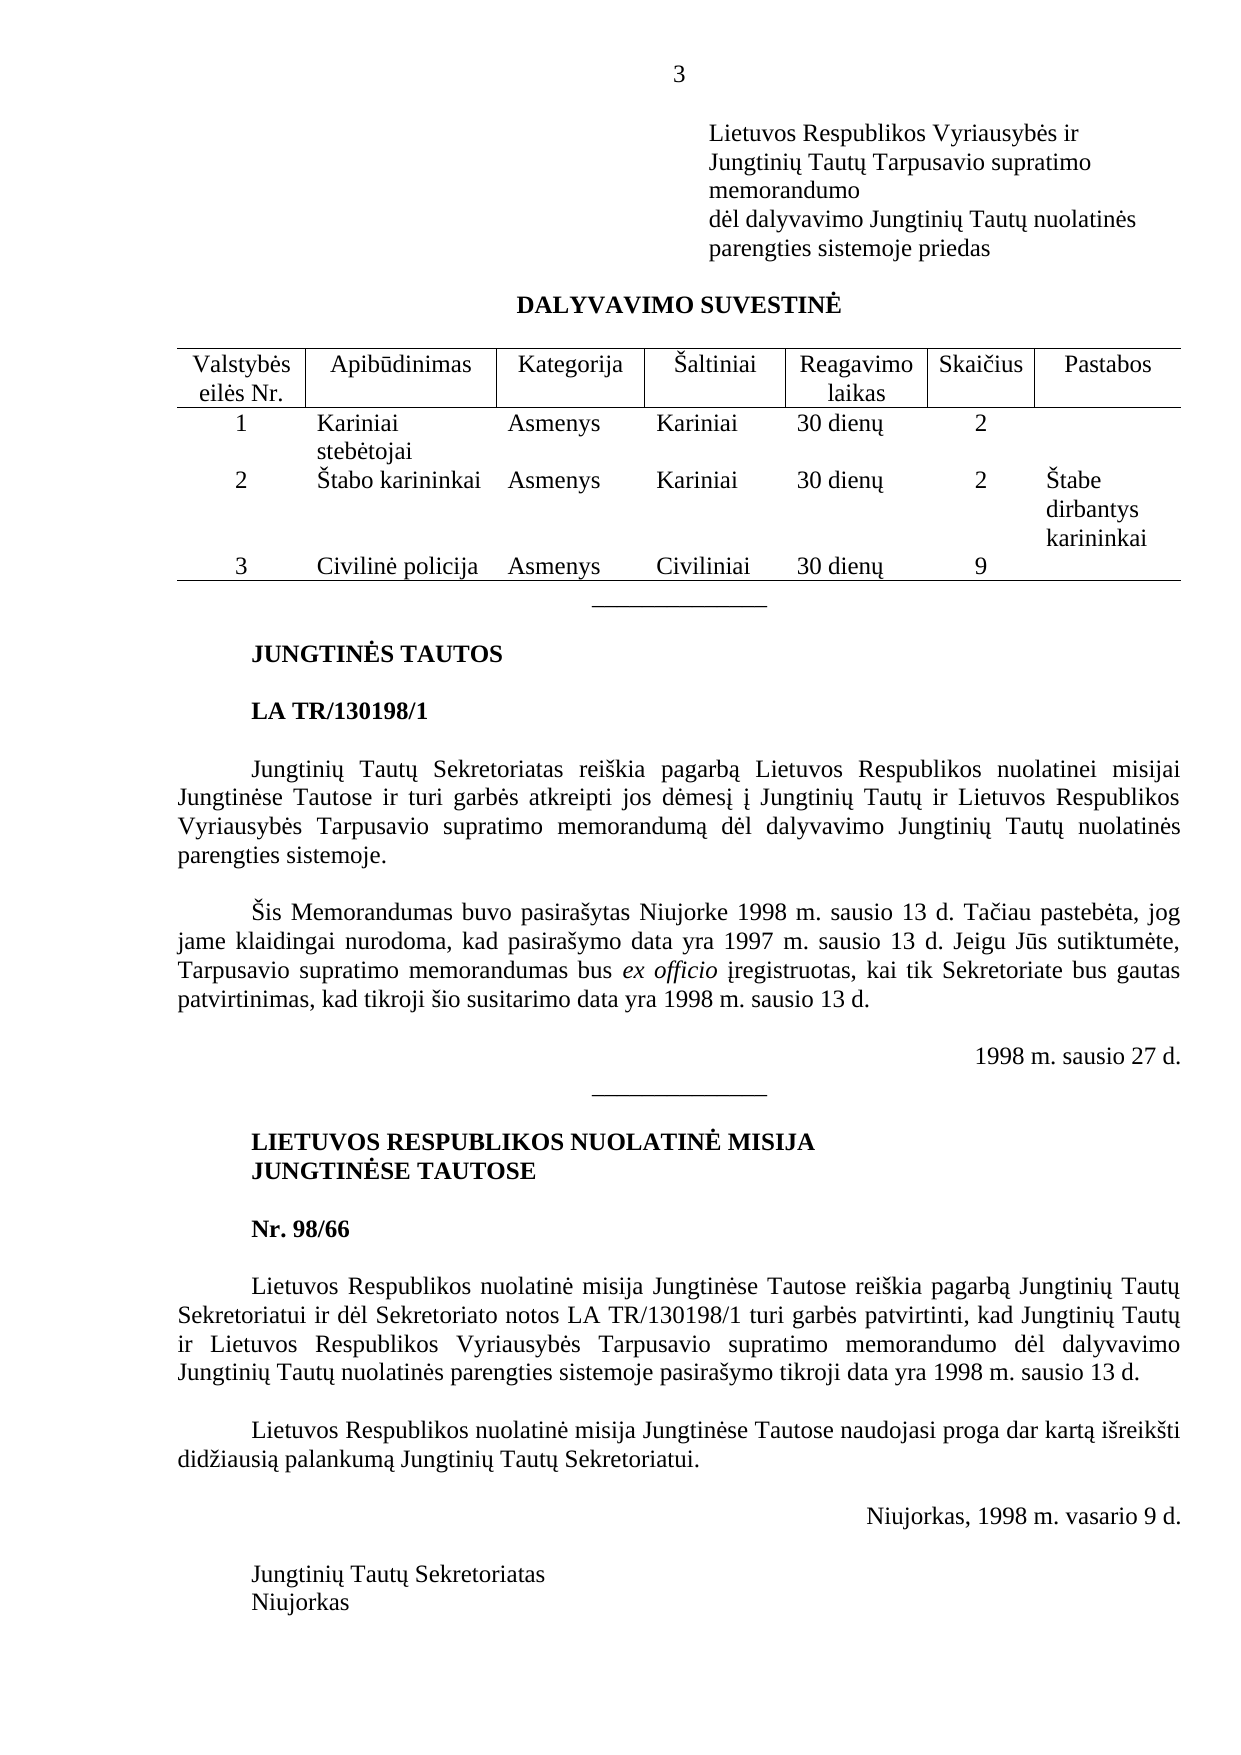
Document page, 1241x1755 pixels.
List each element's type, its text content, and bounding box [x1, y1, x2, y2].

table_header Apibūdinimas [306, 349, 496, 407]
table_cell 1 [177, 408, 305, 465]
table_header Šaltiniai [645, 349, 785, 407]
text Nr. 98/66 [177, 1214, 1181, 1242]
table_cell Civiliniai [645, 551, 785, 580]
table_cell 30 dienų [785, 551, 927, 580]
table_cell Asmenys [496, 408, 645, 465]
table_cell Asmenys [496, 465, 645, 551]
text Lietuvos Respublikos Vyriausybės ir [177, 118, 1181, 147]
text Lietuvos Respublikos nuolatinė misija Jungtinėse Tautose naudojasi proga dar kartą išreikšti didžiausią palankumą Jungtinių Tautų Sekretoriatui. [177, 1415, 1181, 1472]
text Niujorkas [177, 1587, 1181, 1616]
text LIETUVOS RESPUBLIKOS NUOLATINĖ MISIJA [177, 1127, 1181, 1156]
table_cell 2 [177, 465, 305, 551]
text Jungtinių Tautų Tarpusavio supratimo memorandumo [709, 147, 1181, 204]
table_cell Civilinė policija [305, 551, 496, 580]
text DALYVAVIMO SUVESTINĖ [177, 291, 1181, 319]
table_cell 30 dienų [785, 465, 927, 551]
table_header Pastabos [1035, 349, 1181, 407]
table_cell Kariniai [645, 408, 785, 465]
text 1998 m. sausio 27 d. [177, 1041, 1181, 1070]
table_cell 9 [927, 551, 1034, 580]
table_header Skaičius [928, 349, 1034, 407]
table_cell 30 dienų [785, 408, 927, 465]
text ______________ [177, 581, 1181, 610]
text Lietuvos Respublikos nuolatinė misija Jungtinėse Tautose reiškia pagarbą Jungtinių Tautų Sekretoriatui ir dėl Sekretoriato notos LA TR/130198/1 turi garbės patvirtinti, kad Jungtinių Tautų ir Lietuvos Respublikos Vyriausybės Tarpusavio supratimo memorandumo dėl dalyvavimo Jungtinių Tautų nuolatinės parengties sistemoje pasirašymo tikroji data yra 1998 m. sausio 13 d. [177, 1271, 1181, 1386]
table_cell 2 [927, 408, 1034, 465]
table_cell [1035, 551, 1181, 580]
table_header Reagavimo laikas [786, 349, 927, 407]
text Jungtinių Tautų Sekretoriatas [177, 1559, 1181, 1587]
table_cell 3 [177, 551, 305, 580]
table_cell Kariniai [645, 465, 785, 551]
text LA TR/130198/1 [177, 696, 1181, 725]
text JUNGTINĖSE TAUTOSE [177, 1156, 1181, 1185]
text Niujorkas, 1998 m. vasario 9 d. [177, 1501, 1181, 1530]
text JUNGTINĖS TAUTOS [177, 639, 1181, 667]
text Šis Memorandumas buvo pasirašytas Niujorke 1998 m. sausio 13 d. Tačiau pastebėta, jog jame klaidingai nurodoma, kad pasirašymo data yra 1997 m. sausio 13 d. Jeigu Jūs sutiktumėte, Tarpusavio supratimo memorandumas bus ex officio įregistruotas, kai tik Sekretoriate bus gautas patvirtinimas, kad tikroji šio susitarimo data yra 1998 m. sausio 13 d. [177, 897, 1181, 1012]
table_cell [1035, 408, 1181, 465]
text Jungtinių Tautų Sekretoriatas reiškia pagarbą Lietuvos Respublikos nuolatinei misijai Jungtinėse Tautose ir turi garbės atkreipti jos dėmesį į Jungtinių Tautų ir Lietuvos Respublikos Vyriausybės Tarpusavio supratimo memorandumą dėl dalyvavimo Jungtinių Tautų nuolatinės parengties sistemoje. [177, 754, 1181, 869]
table_header Kategorija [497, 349, 644, 407]
table_cell Kariniai stebėtojai [305, 408, 496, 465]
table_cell Štabe dirbantys karininkai [1035, 465, 1181, 551]
table_cell Asmenys [496, 551, 645, 580]
table_cell 2 [927, 465, 1034, 551]
table_header Valstybės eilės Nr. [177, 349, 305, 407]
table_cell Štabo karininkai [305, 465, 496, 551]
text dėl dalyvavimo Jungtinių Tautų nuolatinės parengties sistemoje priedas [709, 204, 1181, 262]
text ______________ [177, 1070, 1181, 1099]
